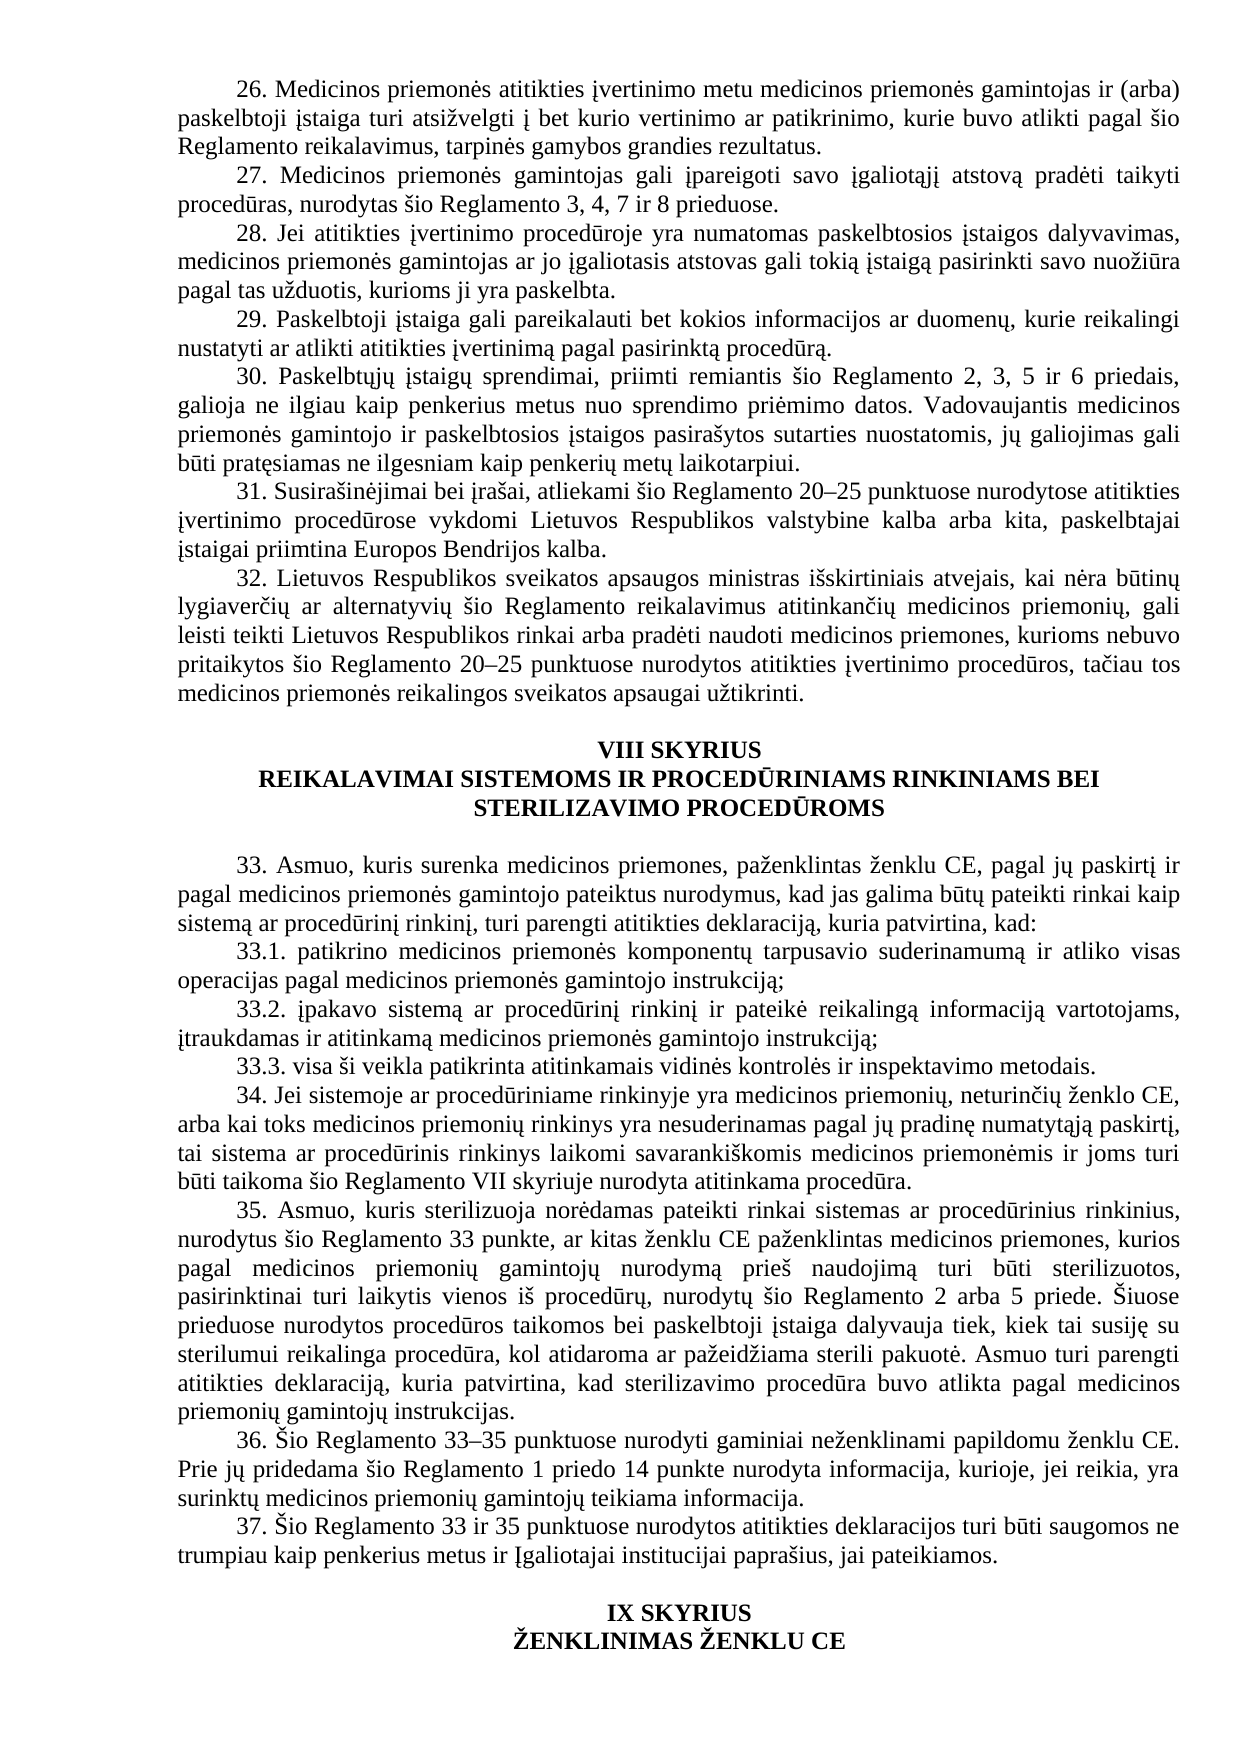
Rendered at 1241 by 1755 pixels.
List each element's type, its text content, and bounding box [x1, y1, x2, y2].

text 26. Medicinos priemonės atitikties įvertinimo metu medicinos priemonės gamintojas ir (arba) paskelbtoji įstaiga turi atsižvelgti į bet kurio vertinimo ar patikrinimo, kurie buvo atlikti pagal šio Reglamento reikalavimus, tarpinės gamybos grandies rezultatus. [177, 74, 1181, 160]
text 34. Jei sistemoje ar procedūriniame rinkinyje yra medicinos priemonių, neturinčių ženklo CE, arba kai toks medicinos priemonių rinkinys yra nesuderinamas pagal jų pradinę numatytąją paskirtį, tai sistema ar procedūrinis rinkinys laikomi savarankiškomis medicinos priemonėmis ir joms turi būti taikoma šio Reglamento VII skyriuje nurodyta atitinkama procedūra. [177, 1080, 1181, 1195]
text 30. Paskelbtųjų įstaigų sprendimai, priimti remiantis šio Reglamento 2, 3, 5 ir 6 priedais, galioja ne ilgiau kaip penkerius metus nuo sprendimo priėmimo datos. Vadovaujantis medicinos priemonės gamintojo ir paskelbtosios įstaigos pasirašytos sutarties nuostatomis, jų galiojimas gali būti pratęsiamas ne ilgesniam kaip penkerių metų laikotarpiui. [177, 361, 1181, 476]
text 35. Asmuo, kuris sterilizuoja norėdamas pateikti rinkai sistemas ar procedūrinius rinkinius, nurodytus šio Reglamento 33 punkte, ar kitas ženklu CE paženklintas medicinos priemones, kurios pagal medicinos priemonių gamintojų nurodymą prieš naudojimą turi būti sterilizuotos, pasirinktinai turi laikytis vienos iš procedūrų, nurodytų šio Reglamento 2 arba 5 priede. Šiuose prieduose nurodytos procedūros taikomos bei paskelbtoji įstaiga dalyvauja tiek, kiek tai susiję su sterilumui reikalinga procedūra, kol atidaroma ar pažeidžiama sterili pakuotė. Asmuo turi parengti atitikties deklaraciją, kuria patvirtina, kad sterilizavimo procedūra buvo atlikta pagal medicinos priemonių gamintojų instrukcijas. [177, 1195, 1181, 1425]
text VIII SKYRIUS [177, 735, 1181, 764]
text 29. Paskelbtoji įstaiga gali pareikalauti bet kokios informacijos ar duomenų, kurie reikalingi nustatyti ar atlikti atitikties įvertinimą pagal pasirinktą procedūrą. [177, 304, 1181, 361]
text IX SKYRIUS [177, 1598, 1181, 1626]
text 36. Šio Reglamento 33–35 punktuose nurodyti gaminiai neženklinami papildomu ženklu CE. Prie jų pridedama šio Reglamento 1 priedo 14 punkte nurodyta informacija, kurioje, jei reikia, yra surinktų medicinos priemonių gamintojų teikiama informacija. [177, 1425, 1181, 1511]
text 31. Susirašinėjimai bei įrašai, atliekami šio Reglamento 20–25 punktuose nurodytose atitikties įvertinimo procedūrose vykdomi Lietuvos Respublikos valstybine kalba arba kita, paskelbtajai įstaigai priimtina Europos Bendrijos kalba. [177, 476, 1181, 563]
text 33.1. patikrino medicinos priemonės komponentų tarpusavio suderinamumą ir atliko visas operacijas pagal medicinos priemonės gamintojo instrukciją; [177, 936, 1181, 994]
text 27. Medicinos priemonės gamintojas gali įpareigoti savo įgaliotąjį atstovą pradėti taikyti procedūras, nurodytas šio Reglamento 3, 4, 7 ir 8 prieduose. [177, 160, 1181, 218]
text 33.3. visa ši veikla patikrinta atitinkamais vidinės kontrolės ir inspektavimo metodais. [177, 1051, 1181, 1080]
text REIKALAVIMAI SISTEMOMS IR PROCEDŪRINIAMS RINKINIAMS BEI STERILIZAVIMO PROCEDŪROMS [177, 764, 1181, 821]
text 33.2. įpakavo sistemą ar procedūrinį rinkinį ir pateikė reikalingą informaciją vartotojams, įtraukdamas ir atitinkamą medicinos priemonės gamintojo instrukciją; [177, 994, 1181, 1051]
text 33. Asmuo, kuris surenka medicinos priemones, paženklintas ženklu CE, pagal jų paskirtį ir pagal medicinos priemonės gamintojo pateiktus nurodymus, kad jas galima būtų pateikti rinkai kaip sistemą ar procedūrinį rinkinį, turi parengti atitikties deklaraciją, kuria patvirtina, kad: [177, 850, 1181, 936]
text 32. Lietuvos Respublikos sveikatos apsaugos ministras išskirtiniais atvejais, kai nėra būtinų lygiaverčių ar alternatyvių šio Reglamento reikalavimus atitinkančių medicinos priemonių, gali leisti teikti Lietuvos Respublikos rinkai arba pradėti naudoti medicinos priemones, kurioms nebuvo pritaikytos šio Reglamento 20–25 punktuose nurodytos atitikties įvertinimo procedūros, tačiau tos medicinos priemonės reikalingos sveikatos apsaugai užtikrinti. [177, 563, 1181, 706]
text 28. Jei atitikties įvertinimo procedūroje yra numatomas paskelbtosios įstaigos dalyvavimas, medicinos priemonės gamintojas ar jo įgaliotasis atstovas gali tokią įstaigą pasirinkti savo nuožiūra pagal tas užduotis, kurioms ji yra paskelbta. [177, 218, 1181, 304]
text ŽENKLINIMAS ŽENKLU CE [177, 1626, 1181, 1655]
text 37. Šio Reglamento 33 ir 35 punktuose nurodytos atitikties deklaracijos turi būti saugomos ne trumpiau kaip penkerius metus ir Įgaliotajai institucijai paprašius, jai pateikiamos. [177, 1511, 1181, 1569]
